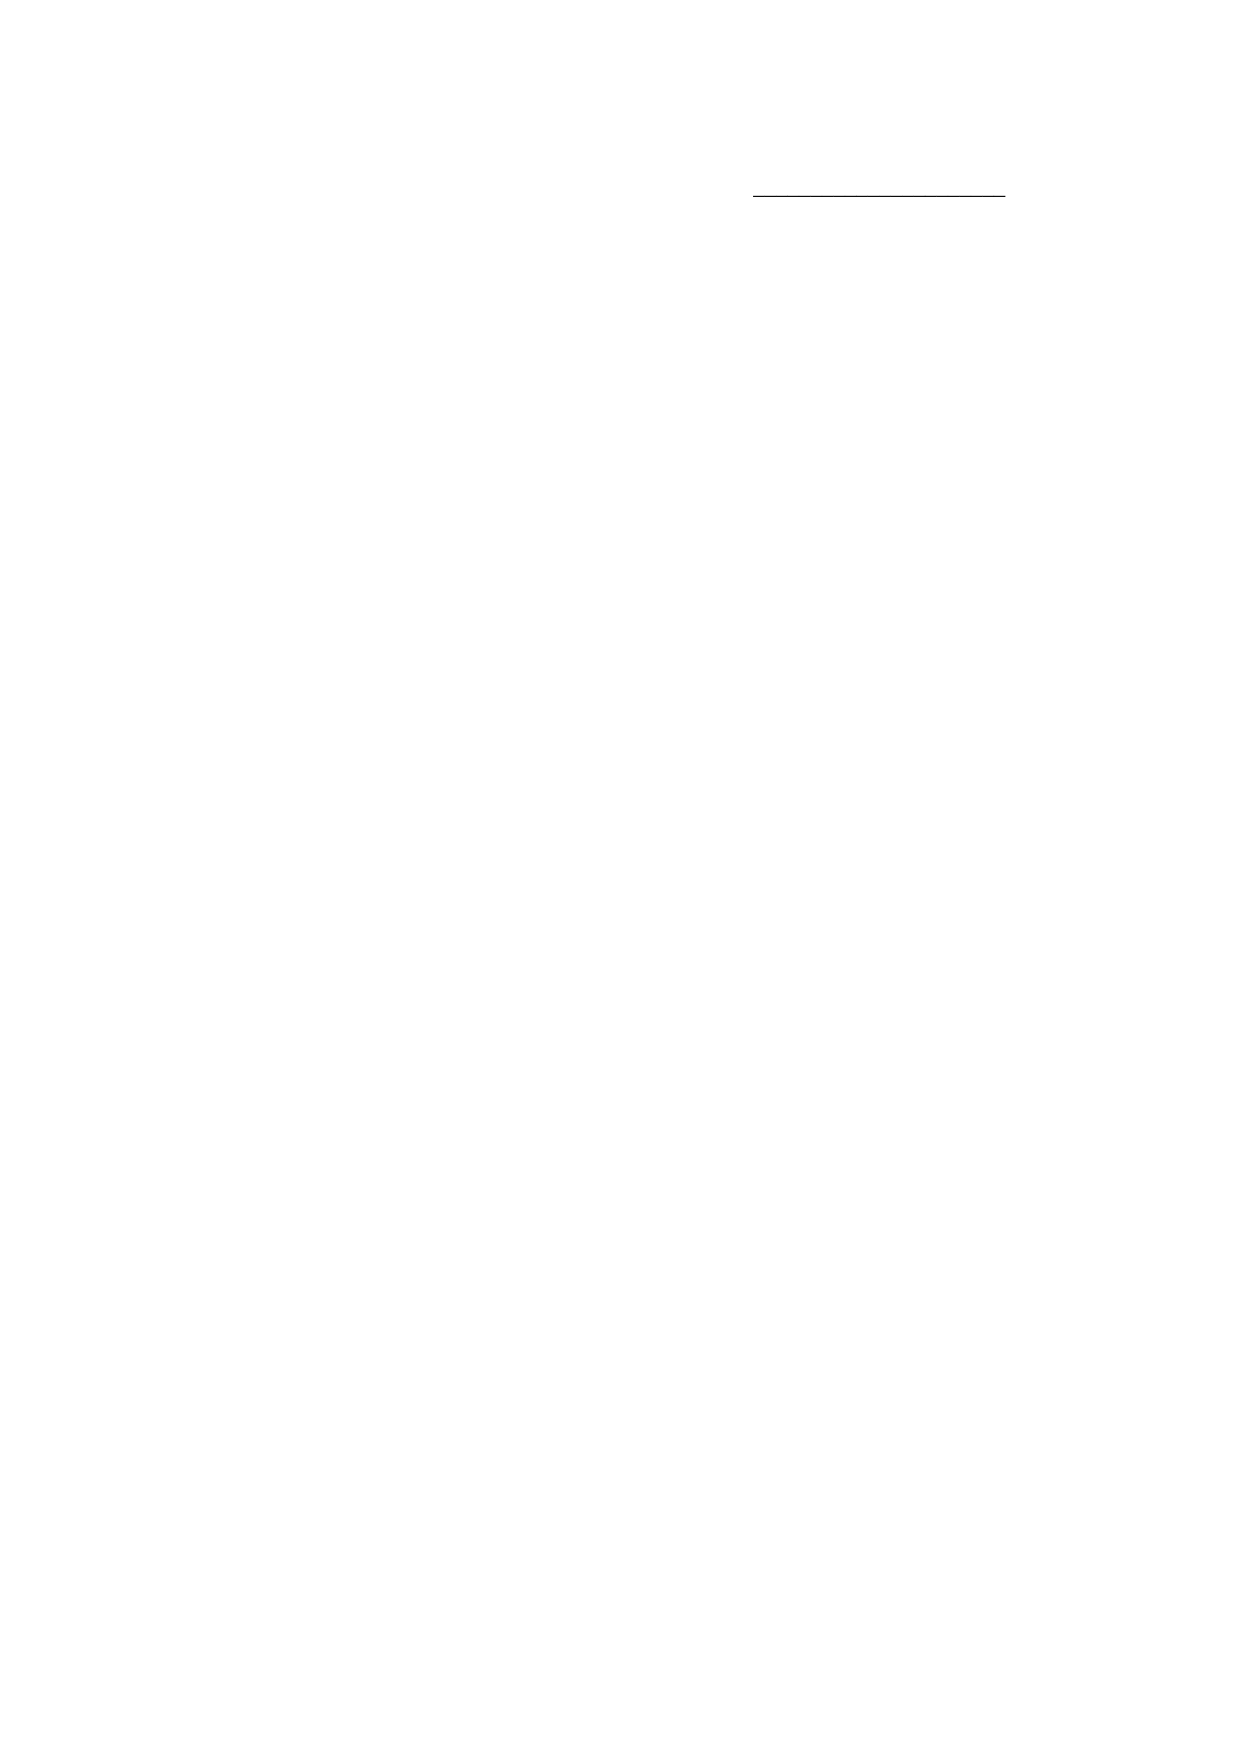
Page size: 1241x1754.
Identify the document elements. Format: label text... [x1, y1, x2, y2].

text ______________________ [753, 173, 1181, 199]
